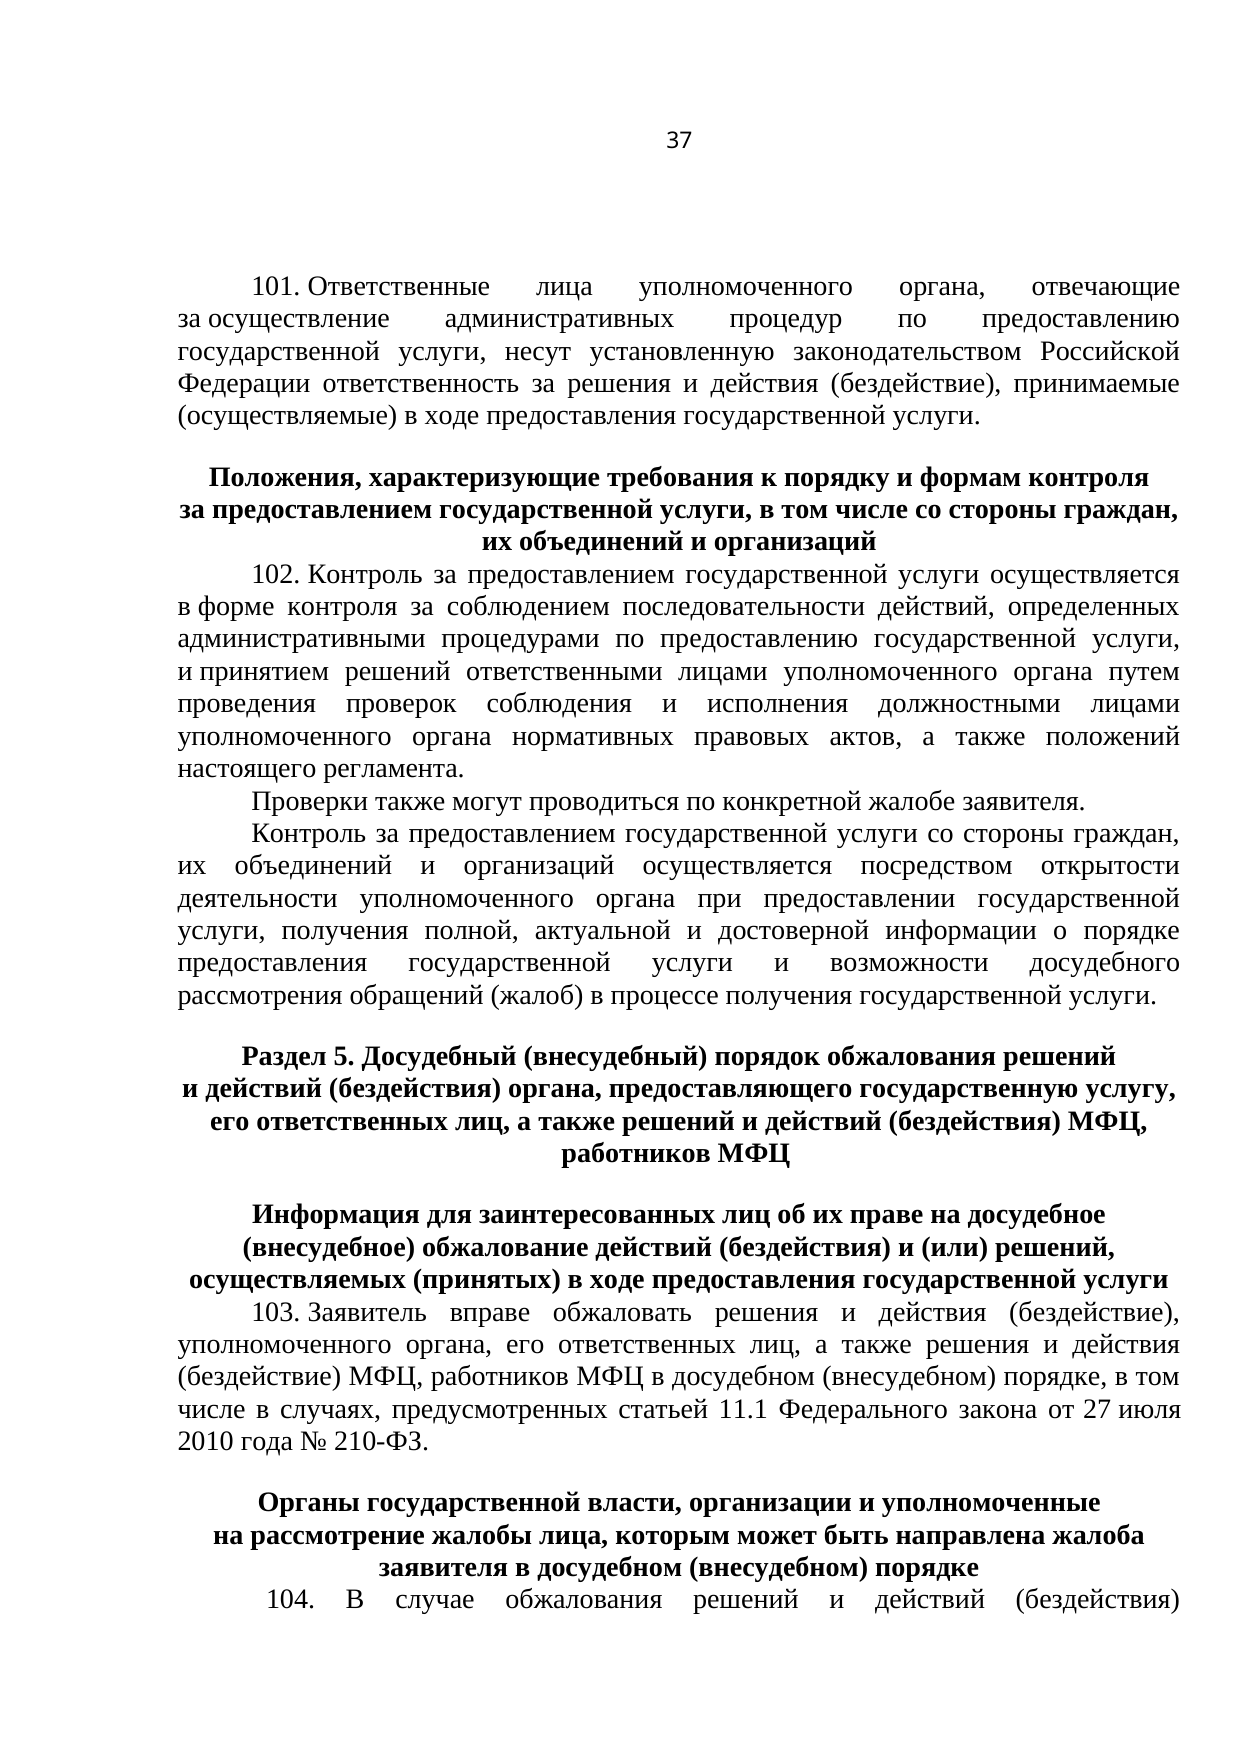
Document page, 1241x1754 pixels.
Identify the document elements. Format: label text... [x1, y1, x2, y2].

text 103. Заявитель вправе обжаловать решения и действия (бездействие), уполномоченного органа, его ответственных лиц, а также решения и действия (бездействие) МФЦ, работников МФЦ в досудебном (внесудебном) порядке, в том числе в случаях, предусмотренных статьей 11.1 Федерального закона от 27 июля 2010 года № 210-ФЗ. [177, 1294, 1181, 1457]
text Положения, характеризующие требования к порядку и формам контроля за предоставлением государственной услуги, в том числе со стороны граждан, их объединений и организаций [177, 459, 1181, 557]
text Проверки также могут проводиться по конкретной жалобе заявителя. [177, 783, 1181, 816]
text Контроль за предоставлением государственной услуги со стороны граждан, их объединений и организаций осуществляется посредством открытости деятельности уполномоченного органа при предоставлении государственной услуги, получения полной, актуальной и достоверной информации о порядке предоставления государственной услуги и возможности досудебного рассмотрения обращений (жалоб) в процессе получения государственной услуги. [177, 816, 1181, 1010]
text Информация для заинтересованных лиц об их праве на досудебное (внесудебное) обжалование действий (бездействия) и (или) решений, осуществляемых (принятых) в ходе предоставления государственной услуги [177, 1197, 1181, 1294]
text Раздел 5. Досудебный (внесудебный) порядок обжалования решений и действий (бездействия) органа, предоставляющего государственную услугу, его ответственных лиц, а также решений и действий (бездействия) МФЦ, работников МФЦ [177, 1039, 1181, 1169]
text Органы государственной власти, организации и уполномоченные на рассмотрение жалобы лица, которым может быть направлена жалоба заявителя в досудебном (внесудебном) порядке [177, 1485, 1181, 1582]
text 104. В случае обжалования решений и действий (бездействия) [177, 1582, 1181, 1615]
text 101. Ответственные лица уполномоченного органа, отвечающие за осуществление административных процедур по предоставлению государственной услуги, несут установленную законодательством Российской Федерации ответственность за решения и действия (бездействие), принимаемые (осуществляемые) в ходе предоставления государственной услуги. [177, 269, 1181, 431]
text 102. Контроль за предоставлением государственной услуги осуществляется в форме контроля за соблюдением последовательности действий, определенных административными процедурами по предоставлению государственной услуги, и принятием решений ответственными лицами уполномоченного органа путем проведения проверок соблюдения и исполнения должностными лицами уполномоченного органа нормативных правовых актов, а также положений настоящего регламента. [177, 557, 1181, 783]
